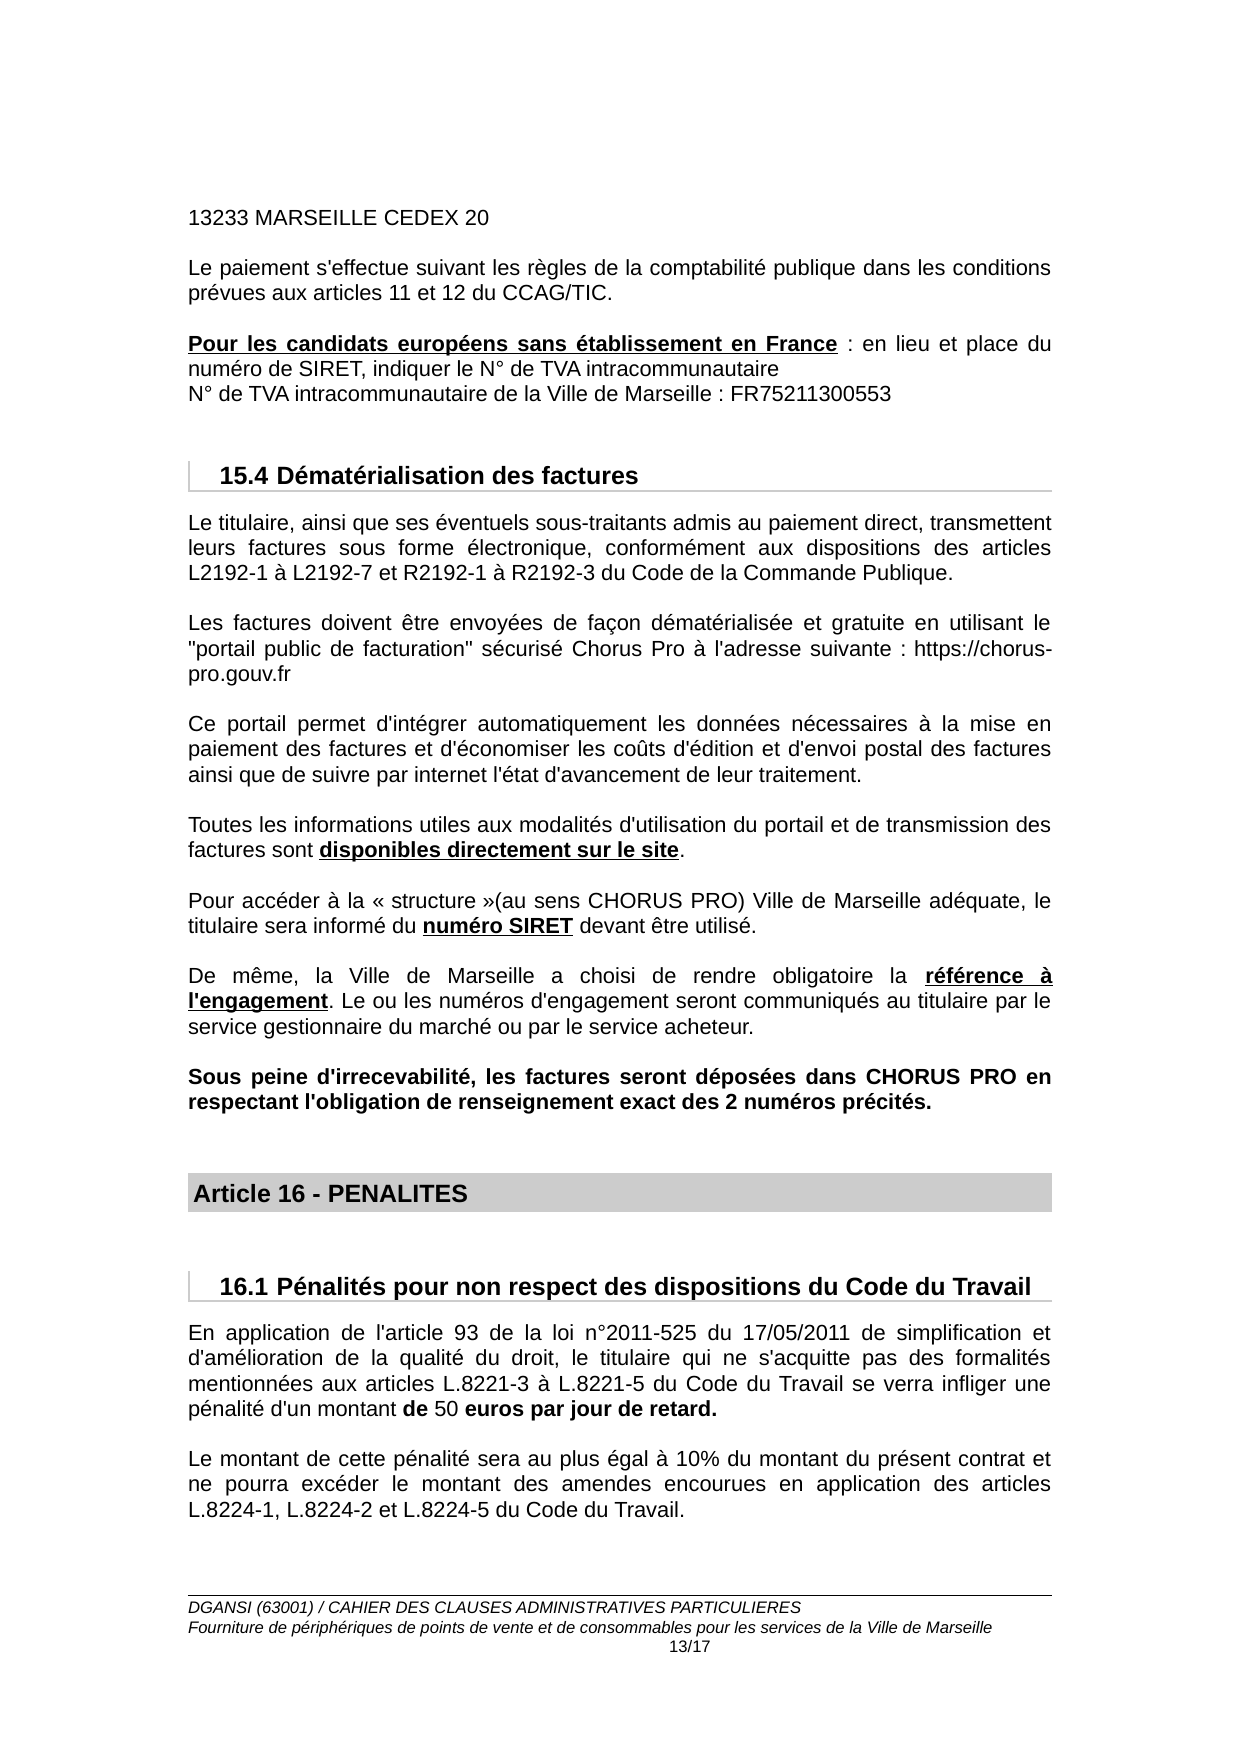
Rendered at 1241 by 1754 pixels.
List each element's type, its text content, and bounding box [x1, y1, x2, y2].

subtitle Dématérialisation des factures [190, 461, 1052, 490]
text 13233 MARSEILLE CEDEX 20 [188, 204, 1052, 230]
text Toutes les informations utiles aux modalités d'utilisation du portail et de transmission des factures sont disponibles directement sur le site. [188, 812, 1052, 862]
text Le montant de cette pénalité sera au plus égal à 10% du montant du présent contrat et ne pourra excéder le montant des amendes encourues en application des articles L.8224-1, L.8224-2 et L.8224-5 du Code du Travail. [188, 1446, 1052, 1522]
text Le titulaire, ainsi que ses éventuels sous-traitants admis au paiement direct, transmettent leurs factures sous forme électronique, conformément aux dispositions des articles L2192-1 à L2192-7 et R2192-1 à R2192-3 du Code de la Commande Publique. [188, 509, 1052, 585]
text Sous peine d'irrecevabilité, les factures seront déposées dans CHORUS PRO en respectant l'obligation de renseignement exact des 2 numéros précités. [188, 1064, 1052, 1114]
text Ce portail permet d'intégrer automatiquement les données nécessaires à la mise en paiement des factures et d'économiser les coûts d'édition et d'envoi postal des factures ainsi que de suivre par internet l'état d'avancement de leur traitement. [188, 711, 1052, 787]
text Pour les candidats européens sans établissement en France : en lieu et place du numéro de SIRET, indiquer le N° de TVA intracommunautaire [188, 331, 1052, 381]
text N° de TVA intracommunautaire de la Ville de Marseille : FR75211300553 [188, 381, 1052, 406]
text En application de l'article 93 de la loi n°2011-525 du 17/05/2011 de simplification et d'amélioration de la qualité du droit, le titulaire qui ne s'acquitte pas des formalités mentionnées aux articles L.8221-3 à L.8221-5 du Code du Travail se verra infliger une pénalité d'un montant de 50 euros par jour de retard. [188, 1320, 1052, 1421]
text Les factures doivent être envoyées de façon dématérialisée et gratuite en utilisant le "portail public de facturation" sécurisé Chorus Pro à l'adresse suivante : https://chorus-pro.gouv.fr [188, 610, 1052, 686]
subtitle Pénalités pour non respect des dispositions du Code du Travail [190, 1271, 1052, 1300]
subtitle PENALITES [190, 1176, 1050, 1210]
text Le paiement s'effectue suivant les règles de la comptabilité publique dans les conditions prévues aux articles 11 et 12 du CCAG/TIC. [188, 255, 1052, 305]
text Pour accéder à la « structure »(au sens CHORUS PRO) Ville de Marseille adéquate, le titulaire sera informé du numéro SIRET devant être utilisé. [188, 888, 1052, 938]
text De même, la Ville de Marseille a choisi de rendre obligatoire la référence à l'engagement. Le ou les numéros d'engagement seront communiqués au titulaire par le service gestionnaire du marché ou par le service acheteur. [188, 963, 1052, 1039]
